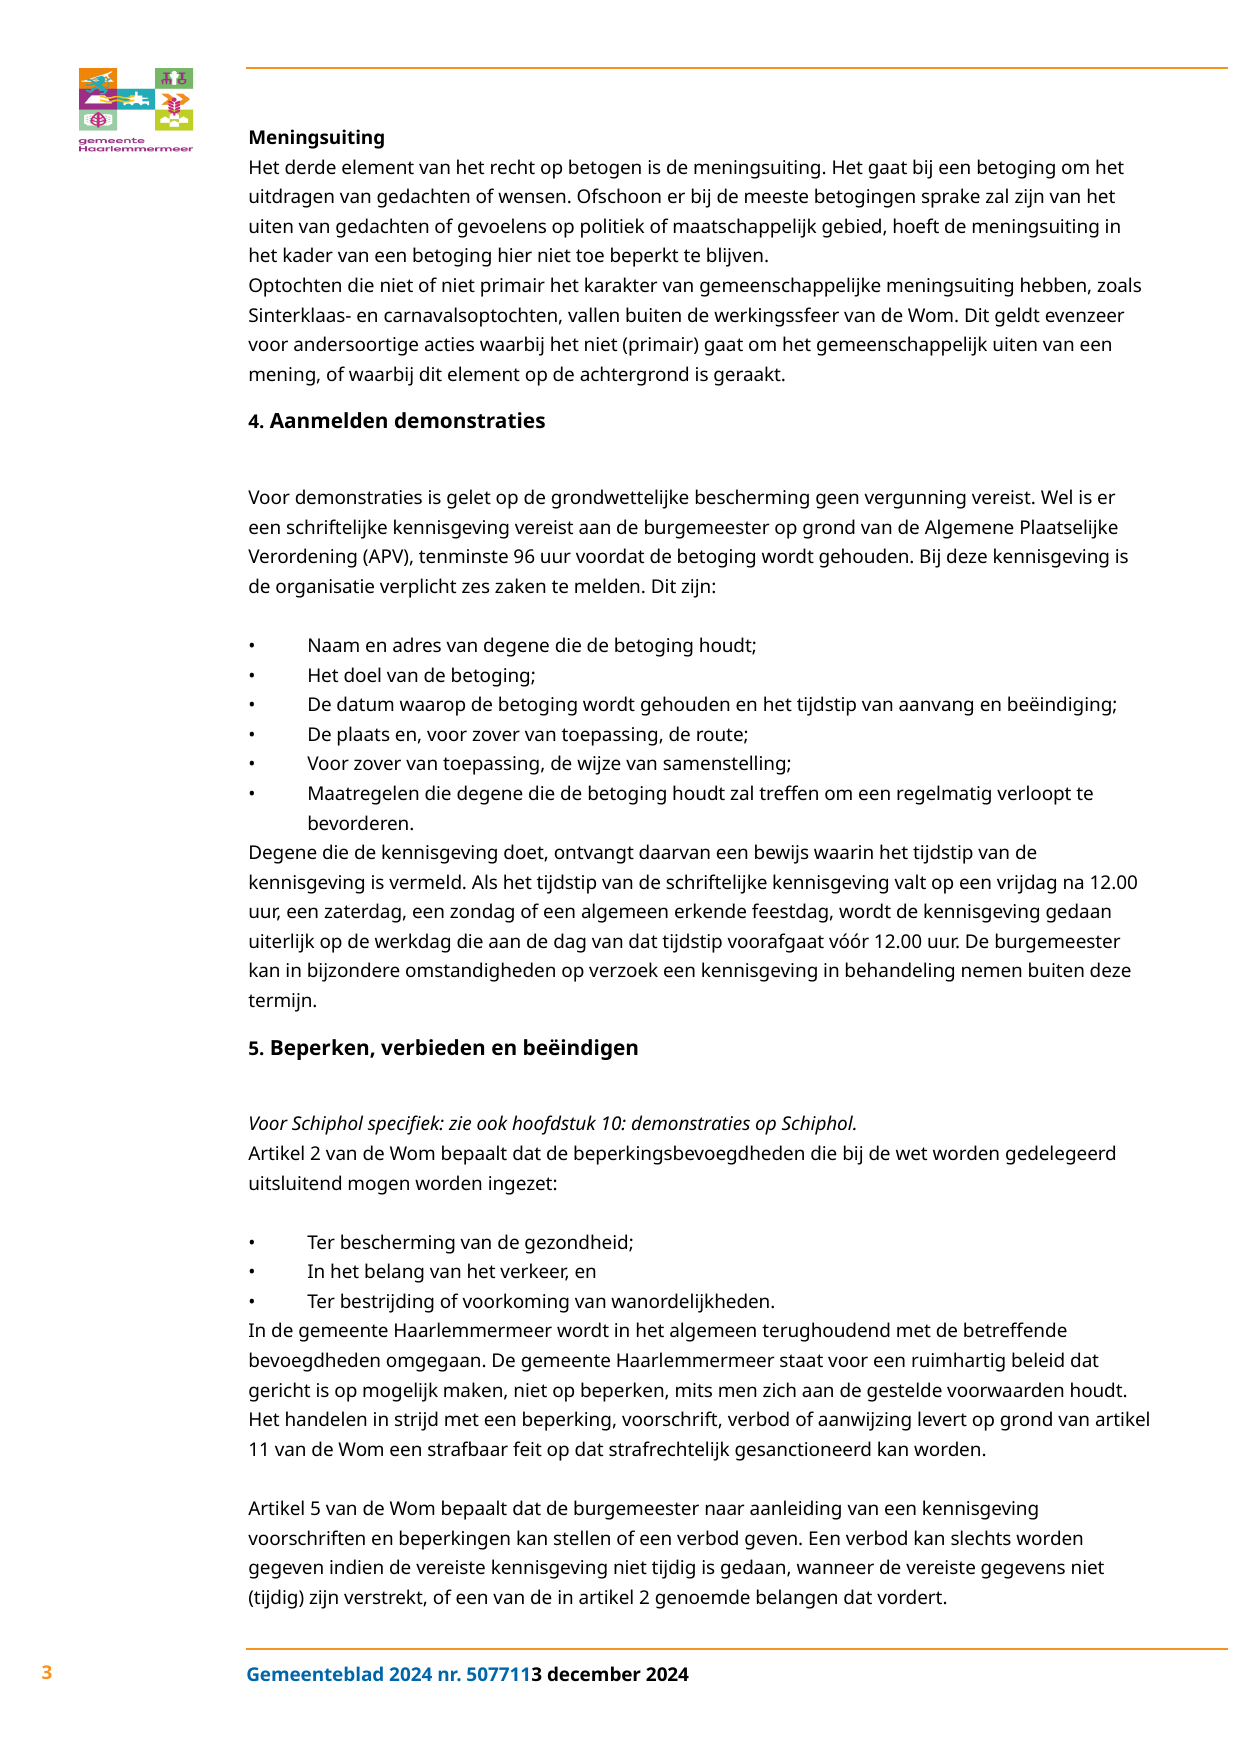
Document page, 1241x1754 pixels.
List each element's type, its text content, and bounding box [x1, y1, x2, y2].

text Degene die de kennisgeving doet, ontvangt daarvan een bewijs waarin het tijdstip van de kennisgeving is vermeld. Als het tijdstip van de schriftelijke kennisgeving valt op een vrijdag na 12.00 uur, een zaterdag, een zondag of een algemeen erkende feestdag, wordt de kennisgeving gedaan uiterlijk op de werkdag die aan de dag van dat tijdstip voorafgaat vóór 12.00 uur. De burgemeester kan in bijzondere omstandigheden op verzoek een kennisgeving in behandeling nemen buiten deze termijn. [248, 839, 1152, 1013]
text Optochten die niet of niet primair het karakter van gemeenschappelijke meningsuiting hebben, zoals Sinterklaas- en carnavalsoptochten, vallen buiten de werkingssfeer van de Wom. Dit geldt evenzeer voor andersoortige acties waarbij het niet (primair) gaat om het gemeenschappelijk uiten van een mening, of waarbij dit element op de achtergrond is geraakt. [248, 272, 1152, 387]
text Voor demonstraties is gelet op de grondwettelijke bescherming geen vergunning vereist. Wel is er een schriftelijke kennisgeving vereist aan de burgemeester op grond van de Algemene Plaatselijke Verordening (APV), tenminste 96 uur voordat de betoging wordt gehouden. Bij deze kennisgeving is de organisatie verplicht zes zaken te melden. Dit zijn: [248, 484, 1152, 599]
list Naam en adres van degene die de betoging houdt; [248, 632, 1152, 658]
list De datum waarop de betoging wordt gehouden en het tijdstip van aanvang en beëindiging; [248, 691, 1152, 717]
text Artikel 5 van de Wom bepaalt dat de burgemeester naar aanleiding van een kennisgeving voorschriften en beperkingen kan stellen of een verbod geven. Een verbod kan slechts worden gegeven indien de vereiste kennisgeving niet tijdig is gedaan, wanneer de vereiste gegevens niet (tijdig) zijn verstrekt, of een van de in artikel 2 genoemde belangen dat vordert. [248, 1495, 1152, 1610]
text Voor Schiphol specifiek: zie ook hoofdstuk 10: demonstraties op Schiphol. [248, 1111, 1152, 1136]
text 5. Beperken, verbieden en beëindigen [248, 1033, 1152, 1061]
list In het belang van het verkeer, en [248, 1258, 1152, 1284]
list Voor zover van toepassing, de wijze van samenstelling; [248, 751, 1152, 776]
text In de gemeente Haarlemmermeer wordt in het algemeen terughoudend met de betreffende bevoegdheden omgegaan. De gemeente Haarlemmermeer staat voor een ruimhartig beleid dat gericht is op mogelijk maken, niet op beperken, mits men zich aan de gestelde voorwaarden houdt. Het handelen in strijd met een beperking, voorschrift, verbod of aanwijzing levert op grond van artikel 11 van de Wom een strafbaar feit op dat strafrechtelijk gesanctioneerd kan worden. [248, 1318, 1152, 1462]
text Het derde element van het recht op betogen is de meningsuiting. Het gaat bij een betoging om het uitdragen van gedachten of wensen. Ofschoon er bij de meeste betogingen sprake zal zijn van het uiten van gedachten of gevoelens op politiek of maatschappelijk gebied, hoeft de meningsuiting in het kader van een betoging hier niet toe beperkt te blijven. [248, 154, 1152, 268]
text Meningsuiting [248, 124, 1152, 150]
list Maatregelen die degene die de betoging houdt zal treffen om een regelmatig verloopt te bevorderen. [248, 780, 1152, 836]
list De plaats en, voor zover van toepassing, de route; [248, 721, 1152, 747]
list Het doel van de betoging; [248, 662, 1152, 688]
list Ter bescherming van de gezondheid; [248, 1229, 1152, 1255]
picture [41, 47, 231, 172]
text Artikel 2 van de Wom bepaalt dat de beperkingsbevoegdheden die bij de wet worden gedelegeerd uitsluitend mogen worden ingezet: [248, 1140, 1152, 1196]
text 4. Aanmelden demonstraties [248, 407, 1152, 435]
list Ter bestrijding of voorkoming van wanordelijkheden. [248, 1288, 1152, 1314]
